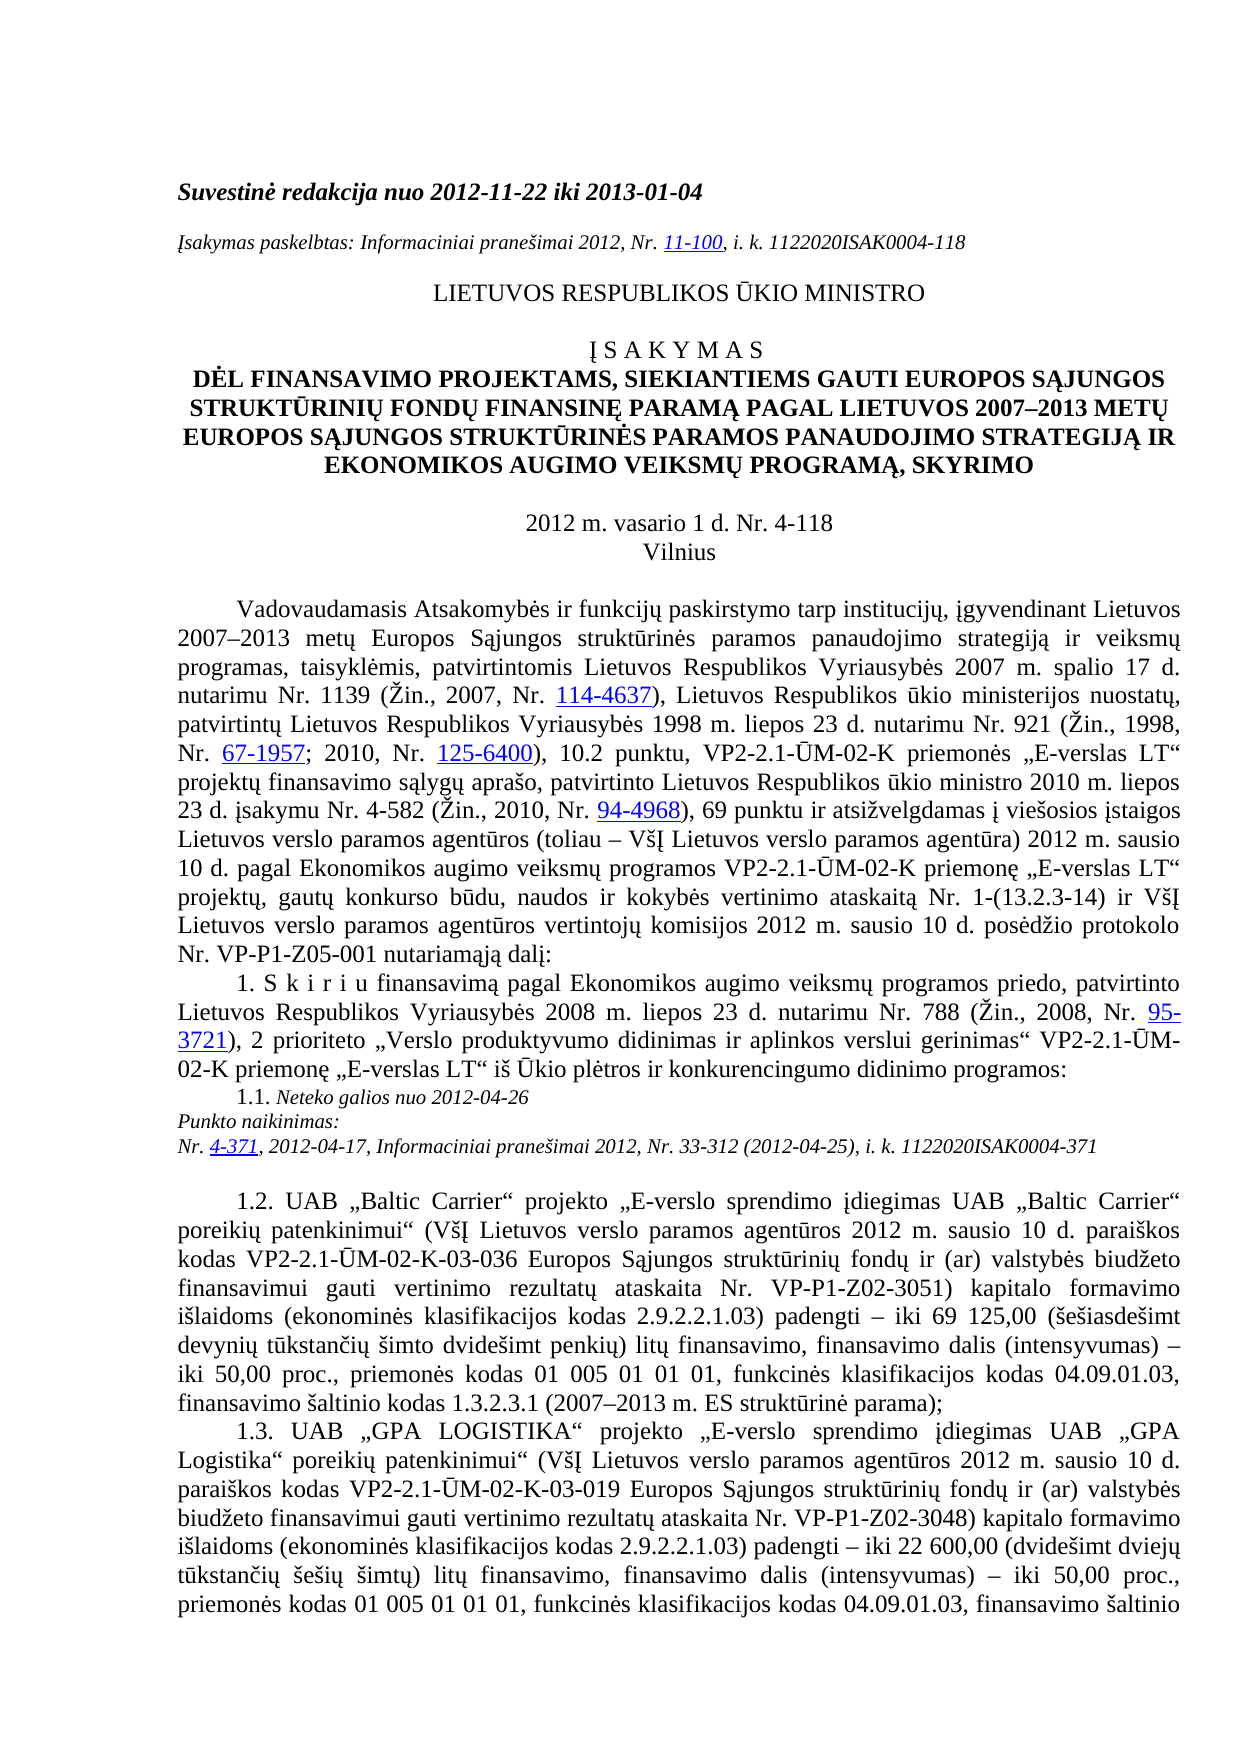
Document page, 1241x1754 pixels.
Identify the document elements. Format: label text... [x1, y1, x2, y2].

text 1. S k i r i u finansavimą pagal Ekonomikos augimo veiksmų programos priedo, patvirtinto Lietuvos Respublikos Vyriausybės 2008 m. liepos 23 d. nutarimu Nr. 788 (Žin., 2008, Nr. 95-3721), 2 prioriteto „Verslo produktyvumo didinimas ir aplinkos verslui gerinimas“ VP2-2.1-ŪM-02-K priemonę „E-verslas LT“ iš Ūkio plėtros ir konkurencingumo didinimo programos: [177, 968, 1181, 1083]
text DĖL FINANSAVIMO PROJEKTAMS, SIEKIANTIEMS GAUTI EUROPOS SĄJUNGOS STRUKTŪRINIŲ FONDŲ FINANSINĘ PARAMĄ PAGAL LIETUVOS 2007–2013 METŲ EUROPOS SĄJUNGOS STRUKTŪRINĖS PARAMOS PANAUDOJIMO STRATEGIJĄ IR EKONOMIKOS AUGIMO VEIKSMŲ PROGRAMĄ, SKYRIMO [177, 364, 1181, 479]
text Įsakymas paskelbtas: Informaciniai pranešimai 2012, Nr. 11-100, i. k. 1122020ISAK0004-118 [177, 230, 1181, 254]
text Punkto naikinimas: [177, 1109, 1181, 1133]
text 2012 m. vasario 1 d. Nr. 4-118 [177, 508, 1181, 537]
text Vilnius [177, 537, 1181, 566]
text Suvestinė redakcija nuo 2012-11-22 iki 2013-01-04 [177, 177, 1181, 206]
text 1.2. UAB „Baltic Carrier“ projekto „E-verslo sprendimo įdiegimas UAB „Baltic Carrier“ poreikių patenkinimui“ (VšĮ Lietuvos verslo paramos agentūros 2012 m. sausio 10 d. paraiškos kodas VP2-2.1-ŪM-02-K-03-036 Europos Sąjungos struktūrinių fondų ir (ar) valstybės biudžeto finansavimui gauti vertinimo rezultatų ataskaita Nr. VP-P1-Z02-3051) kapitalo formavimo išlaidoms (ekonominės klasifikacijos kodas 2.9.2.2.1.03) padengti – iki 69 125,00 (šešiasdešimt devynių tūkstančių šimto dvidešimt penkių) litų finansavimo, finansavimo dalis (intensyvumas) – iki 50,00 proc., priemonės kodas 01 005 01 01 01, funkcinės klasifikacijos kodas 04.09.01.03, finansavimo šaltinio kodas 1.3.2.3.1 (2007–2013 m. ES struktūrinė parama); [177, 1186, 1181, 1416]
text Į S A K Y M A S [177, 336, 1181, 364]
text 1.3. UAB „GPA LOGISTIKA“ projekto „E-verslo sprendimo įdiegimas UAB „GPA Logistika“ poreikių patenkinimui“ (VšĮ Lietuvos verslo paramos agentūros 2012 m. sausio 10 d. paraiškos kodas VP2-2.1-ŪM-02-K-03-019 Europos Sąjungos struktūrinių fondų ir (ar) valstybės biudžeto finansavimui gauti vertinimo rezultatų ataskaita Nr. VP-P1-Z02-3048) kapitalo formavimo išlaidoms (ekonominės klasifikacijos kodas 2.9.2.2.1.03) padengti – iki 22 600,00 (dvidešimt dviejų tūkstančių šešių šimtų) litų finansavimo, finansavimo dalis (intensyvumas) – iki 50,00 proc., priemonės kodas 01 005 01 01 01, funkcinės klasifikacijos kodas 04.09.01.03, finansavimo šaltinio [177, 1416, 1181, 1618]
text Vadovaudamasis Atsakomybės ir funkcijų paskirstymo tarp institucijų, įgyvendinant Lietuvos 2007–2013 metų Europos Sąjungos struktūrinės paramos panaudojimo strategiją ir veiksmų programas, taisyklėmis, patvirtintomis Lietuvos Respublikos Vyriausybės 2007 m. spalio 17 d. nutarimu Nr. 1139 (Žin., 2007, Nr. 114-4637), Lietuvos Respublikos ūkio ministerijos nuostatų, patvirtintų Lietuvos Respublikos Vyriausybės 1998 m. liepos 23 d. nutarimu Nr. 921 (Žin., 1998, Nr. 67-1957; 2010, Nr. 125-6400), 10.2 punktu, VP2-2.1-ŪM-02-K priemonės „E-verslas LT“ projektų finansavimo sąlygų aprašo, patvirtinto Lietuvos Respublikos ūkio ministro 2010 m. liepos 23 d. įsakymu Nr. 4-582 (Žin., 2010, Nr. 94-4968), 69 punktu ir atsižvelgdamas į viešosios įstaigos Lietuvos verslo paramos agentūros (toliau – VšĮ Lietuvos verslo paramos agentūra) 2012 m. sausio 10 d. pagal Ekonomikos augimo veiksmų programos VP2-2.1-ŪM-02-K priemonę „E-verslas LT“ projektų, gautų konkurso būdu, naudos ir kokybės vertinimo ataskaitą Nr. 1-(13.2.3-14) ir VšĮ Lietuvos verslo paramos agentūros vertintojų komisijos 2012 m. sausio 10 d. posėdžio protokolo Nr. VP-P1-Z05-001 nutariamąją dalį: [177, 594, 1181, 968]
text 1.1. Neteko galios nuo 2012-04-26 [177, 1083, 1181, 1109]
text LIETUVOS RESPUBLIKOS ŪKIO MINISTRO [177, 278, 1181, 307]
text Nr. 4-371, 2012-04-17, Informaciniai pranešimai 2012, Nr. 33-312 (2012-04-25), i. k. 1122020ISAK0004-371 [177, 1133, 1181, 1158]
